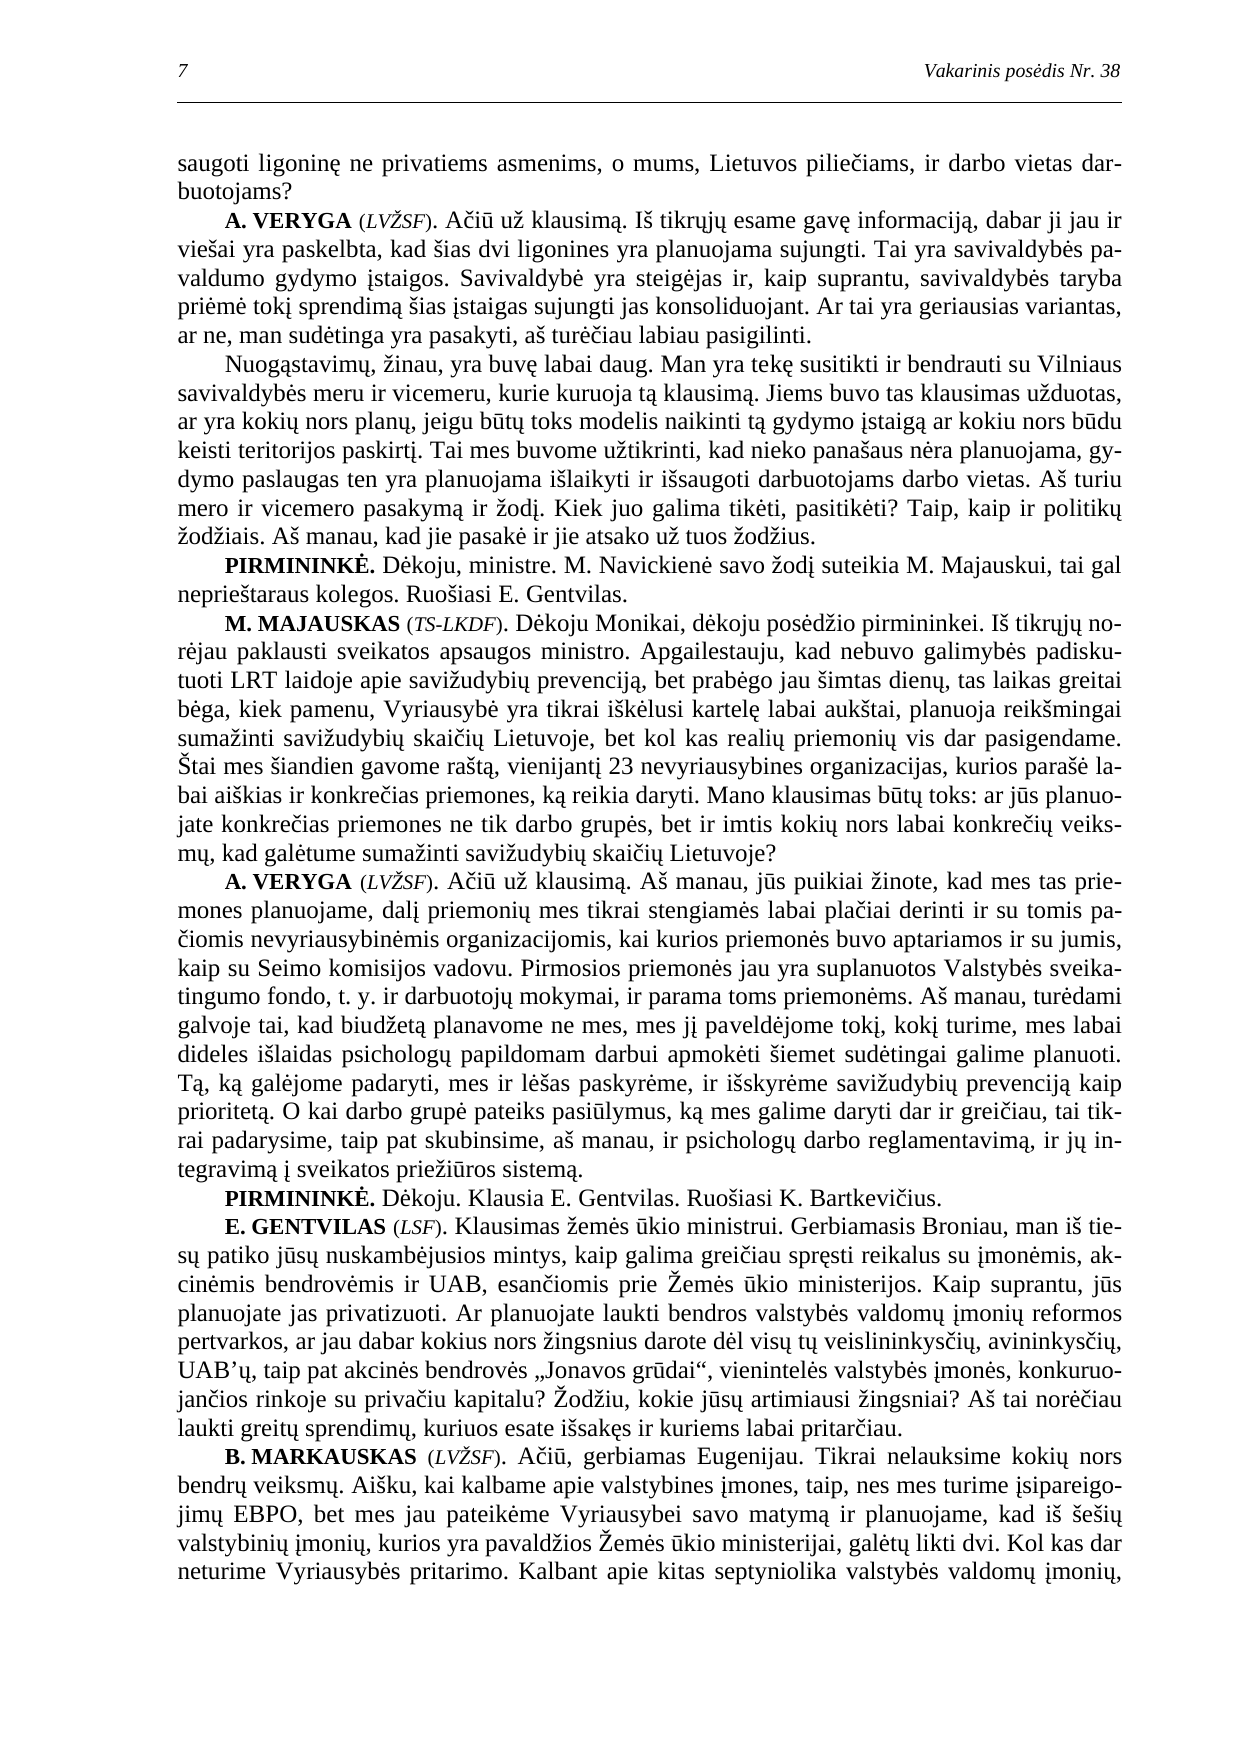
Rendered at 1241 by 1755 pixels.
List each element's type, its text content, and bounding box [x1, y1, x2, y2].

text E. GENTVILAS (LSF). Klau­si­mas že­mės ūkio mi­nist­rui. Ger­bia­ma­sis Bro­niau, man iš tie­sų pa­ti­ko jū­sų nu­skam­bė­ju­sios min­tys, kaip ga­li­ma grei­čiau spręs­ti rei­ka­lus su įmo­nė­mis, ak­ci­nė­mis ben­dro­vė­mis ir UAB, esan­čio­mis prie Že­mės ūkio mi­nis­te­ri­jos. Kaip su­pran­tu, jūs pla­nuo­ja­te jas pri­va­ti­zuo­ti. Ar pla­nuo­ja­te lauk­ti ben­dros vals­ty­bės val­do­mų įmo­nių re­for­mos per­tvar­kos, ar jau da­bar ko­kius nors žings­nius da­ro­te dėl vi­sų tų veis­li­nin­kys­čių, avi­nin­kys­čių, UABʼų, taip pat ak­ci­nės ben­dro­vės „Jo­na­vos grū­dai“, vie­nin­te­lės vals­ty­bės įmo­nės, kon­ku­ruo­jan­čios rin­ko­je su pri­va­čiu ka­pi­ta­lu? Žo­džiu, ko­kie jū­sų ar­ti­miau­si žings­niai? Aš tai no­rė­čiau lauk­ti grei­tų spren­di­mų, ku­riuos esa­te iš­sa­kęs ir ku­riems la­bai pri­tar­čiau. [177, 1211, 1122, 1441]
text A. VERYGA (LVŽSF). Ačiū už klau­si­mą. Iš tik­rų­jų esa­me ga­vę in­for­ma­ci­ją, da­bar ji jau ir vie­šai yra pa­skelb­ta, kad šias dvi li­go­ni­nes yra pla­nuo­ja­ma su­jung­ti. Tai yra sa­vi­val­dy­bės pa­val­du­mo gy­dy­mo įstai­gos. Sa­vi­val­dy­bė yra stei­gė­jas ir, kaip su­pran­tu, sa­vi­val­dy­bės ta­ry­ba pri­ėmė to­kį spren­di­mą šias įstai­gas su­jung­ti jas kon­so­li­duo­jant. Ar tai yra ge­riau­sias va­rian­tas, ar ne, man su­dė­tin­ga yra pa­sa­ky­ti, aš tu­rė­čiau la­biau pa­si­gi­lin­ti. [177, 205, 1122, 349]
text A. VERYGA (LVŽSF). Ačiū už klau­si­mą. Aš ma­nau, jūs pui­kiai ži­no­te, kad mes tas prie­mo­nes pla­nuo­ja­me, da­lį prie­mo­nių mes tik­rai sten­gia­mės la­bai pla­čiai de­rin­ti ir su to­mis pa­čio­mis ne­vy­riau­sy­bi­nė­mis or­ga­ni­za­ci­jo­mis, kai ku­rios prie­mo­nės bu­vo ap­ta­ria­mos ir su ju­mis, kaip su Sei­mo ko­mi­si­jos va­do­vu. Pir­mo­sios prie­mo­nės jau yra su­pla­nuo­tos Vals­ty­bės svei­ka­tin­gu­mo fon­do, t. y. ir dar­buo­to­jų mo­ky­mai, ir pa­ra­ma toms prie­mo­nėms. Aš ma­nau, tu­rė­da­mi gal­vo­je tai, kad biu­dže­tą pla­na­vo­me ne mes, mes jį pa­vel­dė­jo­me to­kį, ko­kį tu­ri­me, mes la­bai di­de­les iš­lai­das psi­cho­lo­gų pa­pil­do­mam dar­bui ap­mo­kė­ti šie­met su­dė­tin­gai ga­li­me pla­nuo­ti. Tą, ką ga­lė­jo­me pa­da­ry­ti, mes ir lė­šas pa­sky­rė­me, ir iš­sky­rė­me sa­vi­žu­dy­bių pre­ven­ci­ją kaip pri­ori­te­tą. O kai dar­bo gru­pė pa­teiks pa­siū­ly­mus, ką mes ga­li­me da­ry­ti dar ir grei­čiau, tai tik­rai pa­da­ry­si­me, taip pat sku­bin­si­me, aš ma­nau, ir psi­cho­lo­gų dar­bo reg­la­men­ta­vi­mą, ir jų in­teg­ra­vi­mą į svei­ka­tos prie­žiū­ros sis­te­mą. [177, 866, 1122, 1183]
text PIRMININKĖ. Dė­ko­ju, mi­nist­re. M. Na­vic­kie­nė sa­vo žo­dį su­tei­kia M. Ma­jaus­kui, tai gal ne­pri­eš­ta­raus ko­le­gos. Ruo­šia­si E. Gent­vi­las. [177, 550, 1122, 608]
text PIRMININKĖ. Dė­ko­ju. Klau­sia E. Gent­vi­las. Ruo­šia­si K. Bart­ke­vi­čius. [177, 1183, 1122, 1211]
text Nuo­gąs­ta­vi­mų, ži­nau, yra bu­vę la­bai daug. Man yra te­kę su­si­tik­ti ir ben­drau­ti su Vil­niaus sa­vi­val­dy­bės me­ru ir vi­ce­me­ru, ku­rie ku­ruo­ja tą klau­si­mą. Jiems bu­vo tas klau­si­mas už­duo­tas, ar yra ko­kių nors pla­nų, jei­gu bū­tų toks mo­de­lis nai­kin­ti tą gy­dy­mo įstai­gą ar ko­kiu nors bū­du keis­ti te­ri­to­ri­jos pa­skir­tį. Tai mes bu­vo­me už­tik­rin­ti, kad nie­ko pa­na­šaus nė­ra pla­nuo­ja­ma, gy­dy­mo pa­slau­gas ten yra pla­nuo­ja­ma iš­lai­ky­ti ir iš­sau­go­ti dar­buo­to­jams dar­bo vie­tas. Aš tu­riu me­ro ir vi­ce­me­ro pa­sa­ky­mą ir žo­dį. Kiek juo ga­li­ma ti­kė­ti, pa­si­ti­kė­ti? Taip, kaip ir po­li­ti­kų žo­džiais. Aš ma­nau, kad jie pa­sa­kė ir jie at­sa­ko už tuos žo­džius. [177, 349, 1122, 550]
text M. MAJAUSKAS (TS-LKDF). Dė­ko­ju Mo­ni­kai, dė­ko­ju po­sė­džio pir­mi­nin­kei. Iš tik­rų­jų no­rė­jau pa­klaus­ti svei­ka­tos ap­sau­gos mi­nist­ro. Ap­gai­les­tau­ju, kad ne­bu­vo ga­li­my­bės pa­dis­ku­tuo­ti LRT lai­do­je apie sa­vi­žu­dy­bių pre­ven­ci­ją, bet pra­bė­go jau šim­tas die­nų, tas lai­kas grei­tai bė­ga, kiek pa­me­nu, Vy­riau­sy­bė yra tik­rai iš­kė­lu­si kar­te­lę la­bai aukš­tai, pla­nuo­ja reikš­min­gai su­ma­žin­ti sa­vi­žu­dy­bių skai­čių Lie­tu­vo­je, bet kol kas re­a­lių prie­mo­nių vis dar pa­si­gen­da­me. Štai mes šian­dien ga­vo­me raš­tą, vie­ni­jan­tį 23 ne­vy­riau­sy­bi­nes or­ga­ni­za­ci­jas, ku­rios pa­ra­šė la­bai aiš­kias ir kon­kre­čias prie­mo­nes, ką rei­kia da­ry­ti. Ma­no klau­si­mas bū­tų toks: ar jūs pla­nuo­ja­te kon­kre­čias prie­mo­nes ne tik dar­bo gru­pės, bet ir im­tis ko­kių nors la­bai kon­kre­čių veiks­mų, kad ga­lė­tu­me su­ma­žin­ti sa­vi­žu­dy­bių skai­čių Lie­tu­vo­je? [177, 608, 1122, 866]
text B. MARKAUSKAS (LVŽSF). Ačiū, ger­bia­mas Eu­ge­ni­jau. Tik­rai ne­lauk­si­me ko­kių nors ben­drų veiks­mų. Aiš­ku, kai kal­ba­me apie vals­ty­bi­nes įmo­nes, taip, nes mes tu­ri­me įsi­pa­rei­go­ji­mų EBPO, bet mes jau pa­tei­kė­me Vy­riau­sy­bei sa­vo ma­ty­mą ir pla­nuo­ja­me, kad iš še­šių vals­ty­bi­nių įmo­nių, ku­rios yra pa­val­džios Že­mės ūkio mi­nis­te­ri­jai, ga­lė­tų lik­ti dvi. Kol kas dar ne­tu­ri­me Vy­riau­sy­bės pri­ta­ri­mo. Kal­bant apie ki­tas sep­ty­nio­li­ka vals­ty­bės val­do­mų įmo­nių, [177, 1441, 1122, 1585]
text sau­go­ti li­go­ni­nę ne pri­va­tiems as­me­nims, o mums, Lie­tu­vos pi­lie­čiams, ir dar­bo vie­tas dar­buo­to­jams? [177, 148, 1122, 205]
